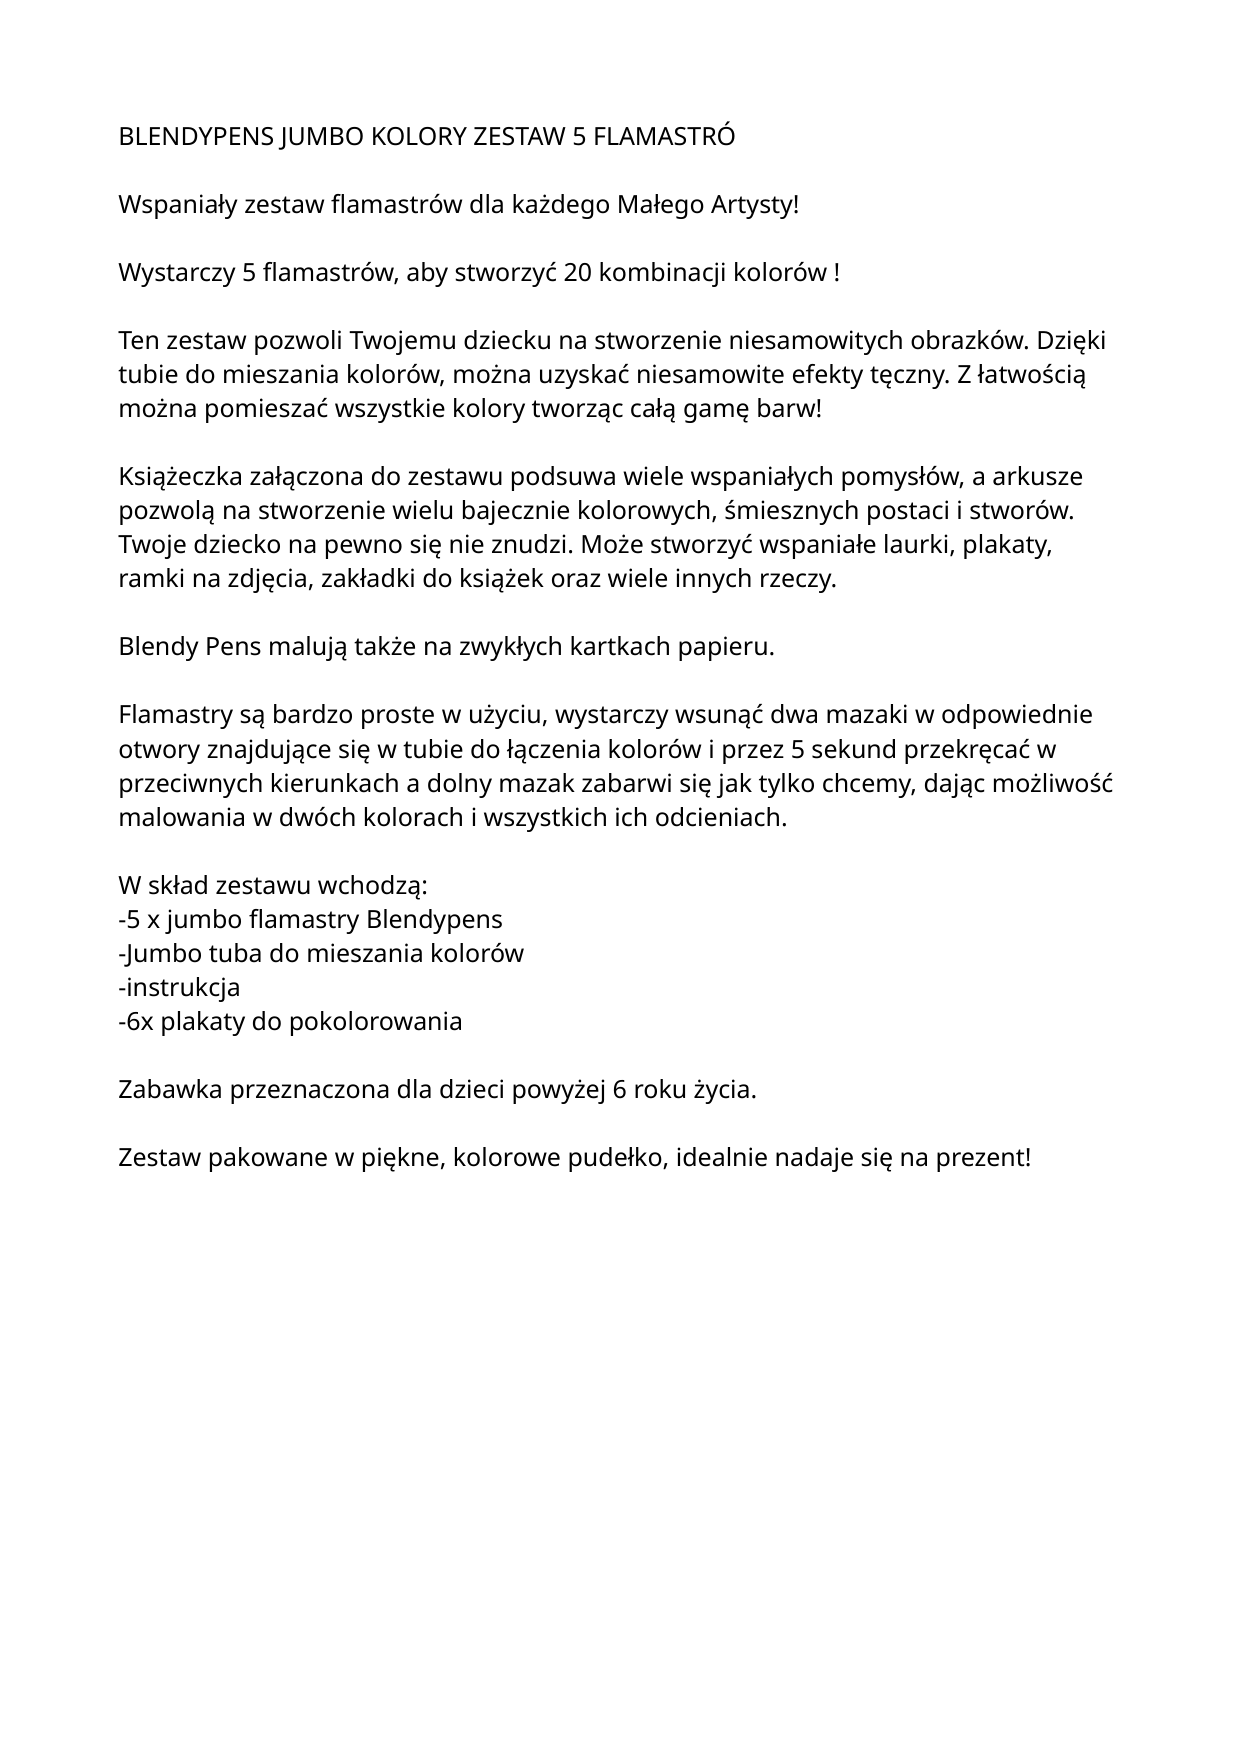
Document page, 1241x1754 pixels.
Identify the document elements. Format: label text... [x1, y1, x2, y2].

text BLENDYPENS JUMBO KOLORY ZESTAW 5 FLAMASTRÓ Wspaniały zestaw flamastrów dla każdego Małego Artysty! Wystarczy 5 flamastrów, aby stworzyć 20 kombinacji kolorów ! Ten zestaw pozwoli Twojemu dziecku na stworzenie niesamowitych obrazków. Dzięki tubie do mieszania kolorów, można uzyskać niesamowite efekty tęczny. Z łatwością można pomieszać wszystkie kolory tworząc całą gamę barw! Książeczka załączona do zestawu podsuwa wiele wspaniałych pomysłów, a arkusze pozwolą na stworzenie wielu bajecznie kolorowych, śmiesznych postaci i stworów. Twoje dziecko na pewno się nie znudzi. Może stworzyć wspaniałe laurki, plakaty, ramki na zdjęcia, zakładki do książek oraz wiele innych rzeczy. Blendy Pens malują także na zwykłych kartkach papieru. Flamastry są bardzo proste w użyciu, wystarczy wsunąć dwa mazaki w odpowiednie otwory znajdujące się w tubie do łączenia kolorów i przez 5 sekund przekręcać w przeciwnych kierunkach a dolny mazak zabarwi się jak tylko chcemy, dając możliwość malowania w dwóch kolorach i wszystkich ich odcieniach. W skład zestawu wchodzą: [118, 118, 1122, 902]
text -instrukcja [118, 970, 1122, 1004]
text -Jumbo tuba do mieszania kolorów [118, 936, 1122, 970]
text -5 x jumbo flamastry Blendypens [118, 902, 1122, 936]
text -6x plakaty do pokolorowania Zabawka przeznaczona dla dzieci powyżej 6 roku życia. Zestaw pakowane w piękne, kolorowe pudełko, idealnie nadaje się na prezent! [118, 1004, 1122, 1174]
